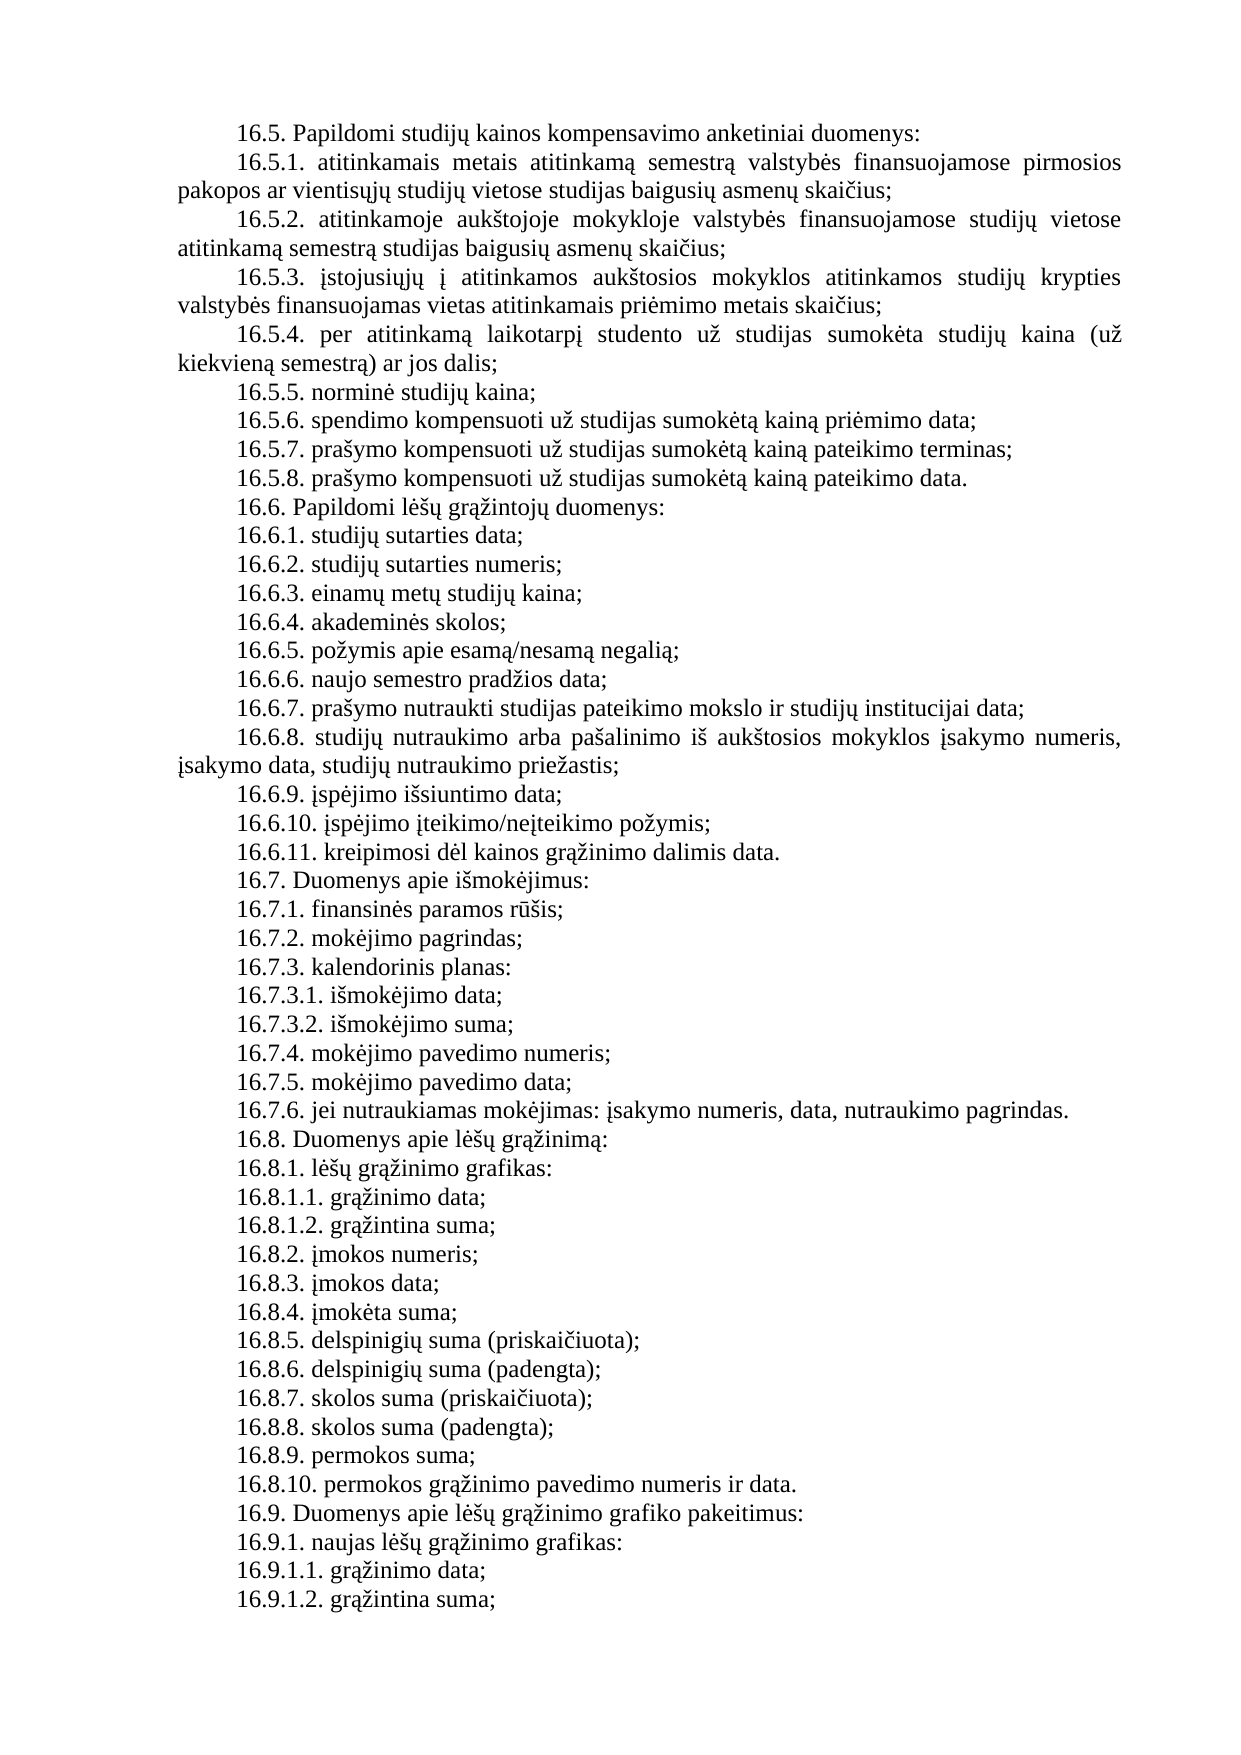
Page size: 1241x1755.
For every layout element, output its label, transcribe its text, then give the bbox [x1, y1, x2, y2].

text 16.6.11. kreipimosi dėl kainos grąžinimo dalimis data. [177, 837, 1122, 866]
text 16.5.5. norminė studijų kaina; [177, 377, 1122, 406]
text 16.9.1.2. grąžintina suma; [177, 1584, 1122, 1613]
text 16.7. Duomenys apie išmokėjimus: [177, 866, 1122, 894]
text 16.8.4. įmokėta suma; [177, 1297, 1122, 1326]
text 16.5.8. prašymo kompensuoti už studijas sumokėtą kainą pateikimo data. [177, 463, 1122, 492]
text 16.8.10. permokos grąžinimo pavedimo numeris ir data. [177, 1469, 1122, 1498]
text 16.9.1. naujas lėšų grąžinimo grafikas: [177, 1527, 1122, 1556]
text 16.8.7. skolos suma (priskaičiuota); [177, 1383, 1122, 1412]
text 16.5.7. prašymo kompensuoti už studijas sumokėtą kainą pateikimo terminas; [177, 434, 1122, 463]
text 16.6. Papildomi lėšų grąžintojų duomenys: [177, 492, 1122, 521]
text 16.5.2. atitinkamoje aukštojoje mokykloje valstybės finansuojamose studijų vietose atitinkamą semestrą studijas baigusių asmenų skaičius; [177, 204, 1122, 262]
text 16.5.1. atitinkamais metais atitinkamą semestrą valstybės finansuojamose pirmosios pakopos ar vientisųjų studijų vietose studijas baigusių asmenų skaičius; [177, 147, 1122, 204]
text 16.5.6. spendimo kompensuoti už studijas sumokėtą kainą priėmimo data; [177, 406, 1122, 434]
text 16.8.8. skolos suma (padengta); [177, 1412, 1122, 1441]
text 16.6.5. požymis apie esamą/nesamą negalią; [177, 636, 1122, 664]
text 16.6.8. studijų nutraukimo arba pašalinimo iš aukštosios mokyklos įsakymo numeris, įsakymo data, studijų nutraukimo priežastis; [177, 722, 1122, 779]
text 16.7.3.2. išmokėjimo suma; [177, 1009, 1122, 1038]
text 16.7.1. finansinės paramos rūšis; [177, 894, 1122, 923]
text 16.8.1. lėšų grąžinimo grafikas: [177, 1153, 1122, 1182]
text 16.7.6. jei nutraukiamas mokėjimas: įsakymo numeris, data, nutraukimo pagrindas. [177, 1096, 1122, 1124]
text 16.7.3.1. išmokėjimo data; [177, 981, 1122, 1009]
text 16.8.9. permokos suma; [177, 1441, 1122, 1469]
text 16.7.5. mokėjimo pavedimo data; [177, 1067, 1122, 1096]
text 16.6.10. įspėjimo įteikimo/neįteikimo požymis; [177, 808, 1122, 837]
text 16.6.9. įspėjimo išsiuntimo data; [177, 779, 1122, 808]
text 16.5.4. per atitinkamą laikotarpį studento už studijas sumokėta studijų kaina (už kiekvieną semestrą) ar jos dalis; [177, 319, 1122, 377]
text 16.8.5. delspinigių suma (priskaičiuota); [177, 1326, 1122, 1354]
text 16.6.7. prašymo nutraukti studijas pateikimo mokslo ir studijų institucijai data; [177, 693, 1122, 722]
text 16.8.2. įmokos numeris; [177, 1239, 1122, 1268]
text 16.8.1.2. grąžintina suma; [177, 1211, 1122, 1239]
text 16.9.1.1. grąžinimo data; [177, 1556, 1122, 1584]
text 16.7.4. mokėjimo pavedimo numeris; [177, 1038, 1122, 1067]
text 16.7.2. mokėjimo pagrindas; [177, 923, 1122, 952]
text 16.8.6. delspinigių suma (padengta); [177, 1354, 1122, 1383]
text 16.8.1.1. grąžinimo data; [177, 1182, 1122, 1211]
text 16.6.2. studijų sutarties numeris; [177, 549, 1122, 578]
text 16.6.4. akademinės skolos; [177, 607, 1122, 636]
text 16.6.6. naujo semestro pradžios data; [177, 664, 1122, 693]
text 16.5. Papildomi studijų kainos kompensavimo anketiniai duomenys: [177, 118, 1122, 147]
text 16.7.3. kalendorinis planas: [177, 952, 1122, 981]
text 16.9. Duomenys apie lėšų grąžinimo grafiko pakeitimus: [177, 1498, 1122, 1527]
text 16.5.3. įstojusiųjų į atitinkamos aukštosios mokyklos atitinkamos studijų krypties valstybės finansuojamas vietas atitinkamais priėmimo metais skaičius; [177, 262, 1122, 319]
text 16.6.1. studijų sutarties data; [177, 521, 1122, 549]
text 16.8.3. įmokos data; [177, 1268, 1122, 1297]
text 16.8. Duomenys apie lėšų grąžinimą: [177, 1124, 1122, 1153]
text 16.6.3. einamų metų studijų kaina; [177, 578, 1122, 607]
